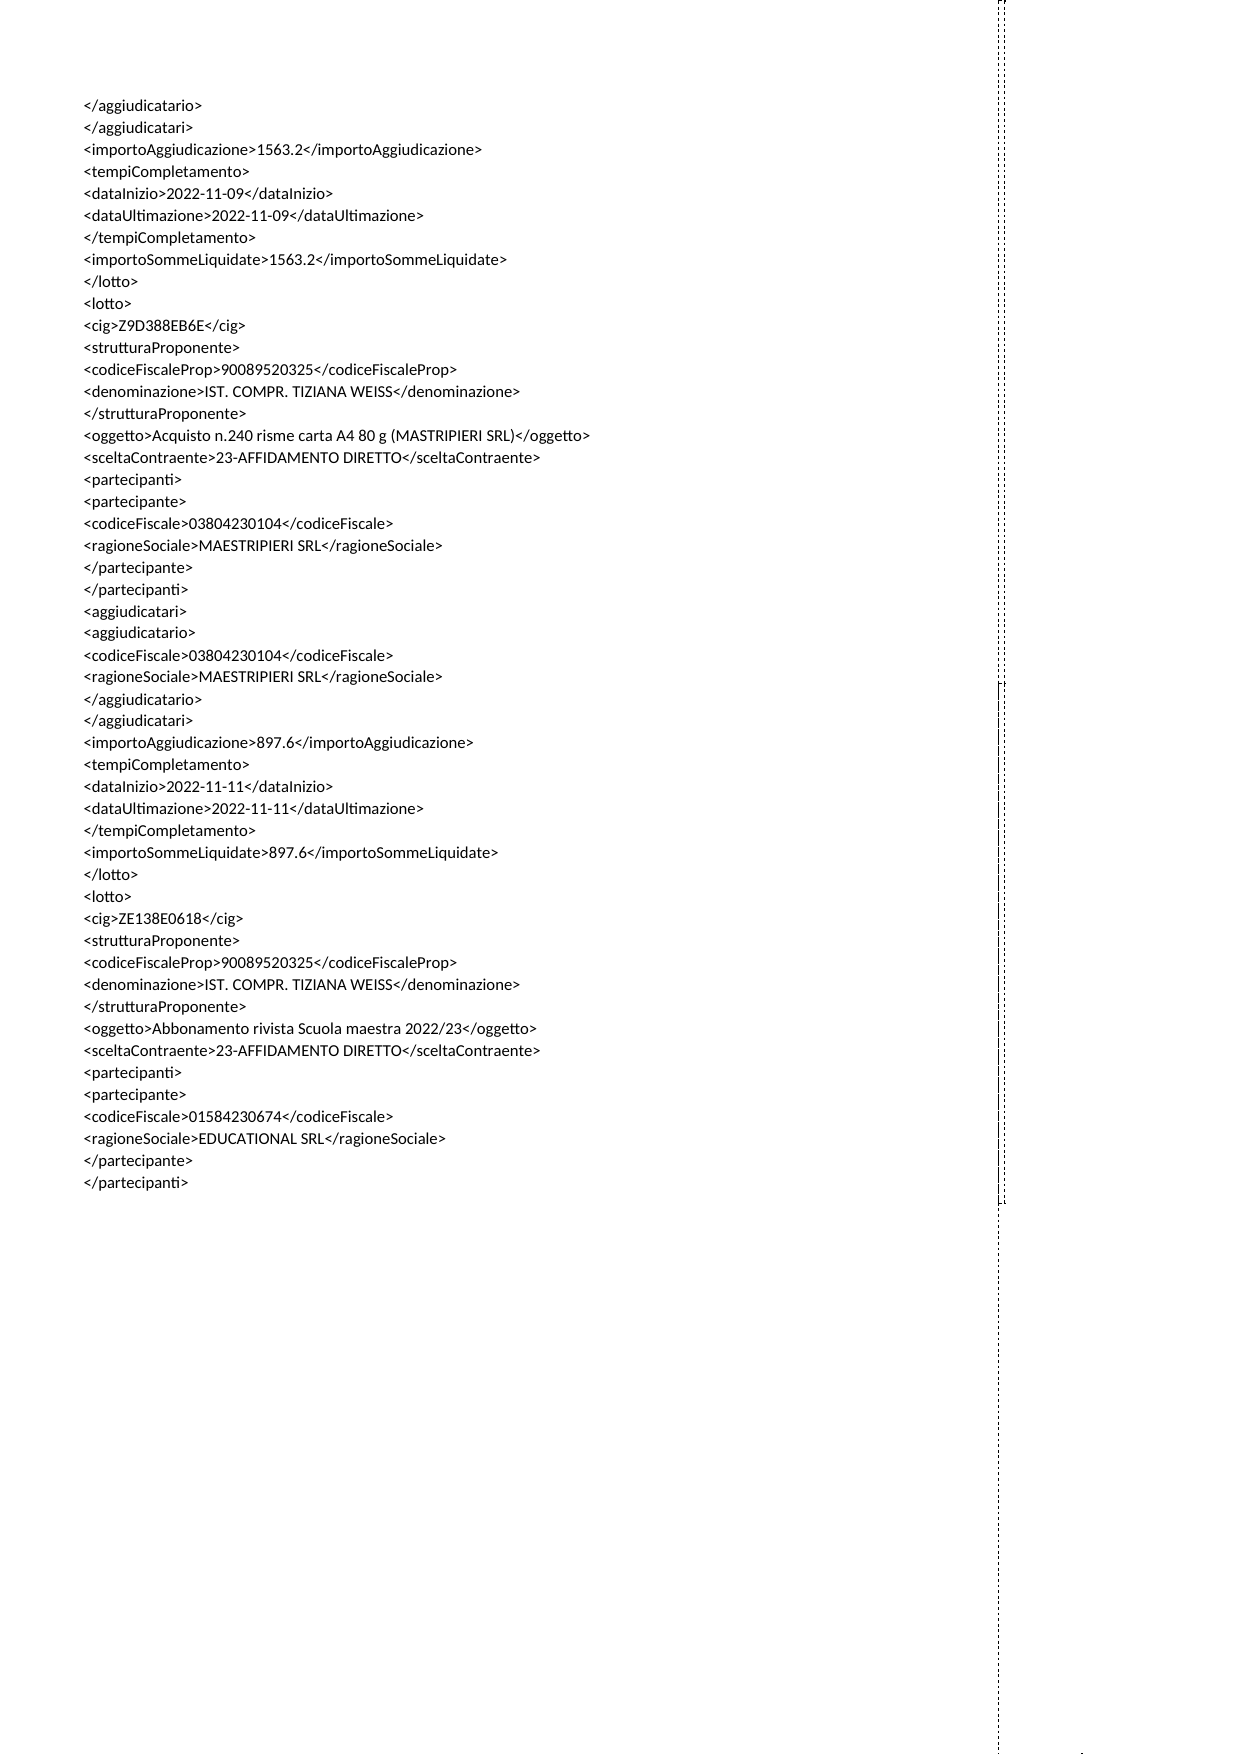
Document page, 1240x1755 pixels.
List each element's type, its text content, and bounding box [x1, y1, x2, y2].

text </aggiudicatari> [83, 117, 988, 138]
text <tempiCompletamento> [83, 161, 988, 182]
text <lotto> [83, 293, 988, 313]
text </lotto> [83, 864, 988, 885]
text <dataUltimazione>2022-11-11</dataUltimazione> [83, 799, 988, 819]
text </partecipanti> [83, 1172, 988, 1193]
text </partecipante> [83, 557, 988, 577]
text <partecipanti> [83, 1062, 988, 1083]
text <dataInizio>2022-11-09</dataInizio> [83, 183, 988, 203]
text <denominazione>IST. COMPR. TIZIANA WEISS</denominazione> [83, 381, 988, 401]
text <cig>ZE138E0618</cig> [83, 908, 988, 929]
text <importoSommeLiquidate>897.6</importoSommeLiquidate> [83, 843, 988, 863]
text <tempiCompletamento> [83, 755, 988, 775]
text <aggiudicatari> [83, 601, 988, 621]
text <sceltaContraente>23-AFFIDAMENTO DIRETTO</sceltaContraente> [83, 447, 988, 467]
text <dataInizio>2022-11-11</dataInizio> [83, 777, 988, 797]
text <strutturaProponente> [83, 931, 988, 951]
text <oggetto>Acquisto n.240 risme carta A4 80 g (MASTRIPIERI SRL)</oggetto> [83, 425, 988, 445]
text </strutturaProponente> [83, 996, 988, 1017]
text <partecipante> [83, 491, 988, 511]
text <ragioneSociale>MAESTRIPIERI SRL</ragioneSociale> [83, 535, 988, 555]
text <ragioneSociale>EDUCATIONAL SRL</ragioneSociale> [83, 1128, 988, 1149]
text <lotto> [83, 887, 988, 907]
text </strutturaProponente> [83, 403, 988, 423]
text <codiceFiscale>03804230104</codiceFiscale> [83, 513, 988, 533]
text <codiceFiscale>03804230104</codiceFiscale> [83, 645, 988, 665]
text </partecipante> [83, 1150, 988, 1171]
text <strutturaProponente> [83, 337, 988, 357]
text </tempiCompletamento> [83, 821, 988, 841]
text </aggiudicatari> [83, 711, 988, 731]
text <sceltaContraente>23-AFFIDAMENTO DIRETTO</sceltaContraente> [83, 1040, 988, 1061]
text </tempiCompletamento> [83, 227, 988, 247]
text <cig>Z9D388EB6E</cig> [83, 315, 988, 335]
text <dataUltimazione>2022-11-09</dataUltimazione> [83, 205, 988, 226]
text <partecipante> [83, 1084, 988, 1105]
text </partecipanti> [83, 579, 988, 599]
text </aggiudicatario> [83, 95, 988, 116]
text <codiceFiscaleProp>90089520325</codiceFiscaleProp> [83, 952, 988, 973]
text </aggiudicatario> [83, 689, 988, 709]
text <aggiudicatario> [83, 623, 988, 643]
text <importoAggiudicazione>897.6</importoAggiudicazione> [83, 733, 988, 753]
text <denominazione>IST. COMPR. TIZIANA WEISS</denominazione> [83, 974, 988, 995]
text <oggetto>Abbonamento rivista Scuola maestra 2022/23</oggetto> [83, 1018, 988, 1039]
text <codiceFiscaleProp>90089520325</codiceFiscaleProp> [83, 359, 988, 379]
text <ragioneSociale>MAESTRIPIERI SRL</ragioneSociale> [83, 667, 988, 687]
text <codiceFiscale>01584230674</codiceFiscale> [83, 1106, 988, 1127]
text <importoSommeLiquidate>1563.2</importoSommeLiquidate> [83, 249, 988, 269]
text </lotto> [83, 271, 988, 291]
text <importoAggiudicazione>1563.2</importoAggiudicazione> [83, 139, 988, 159]
text <partecipanti> [83, 469, 988, 489]
